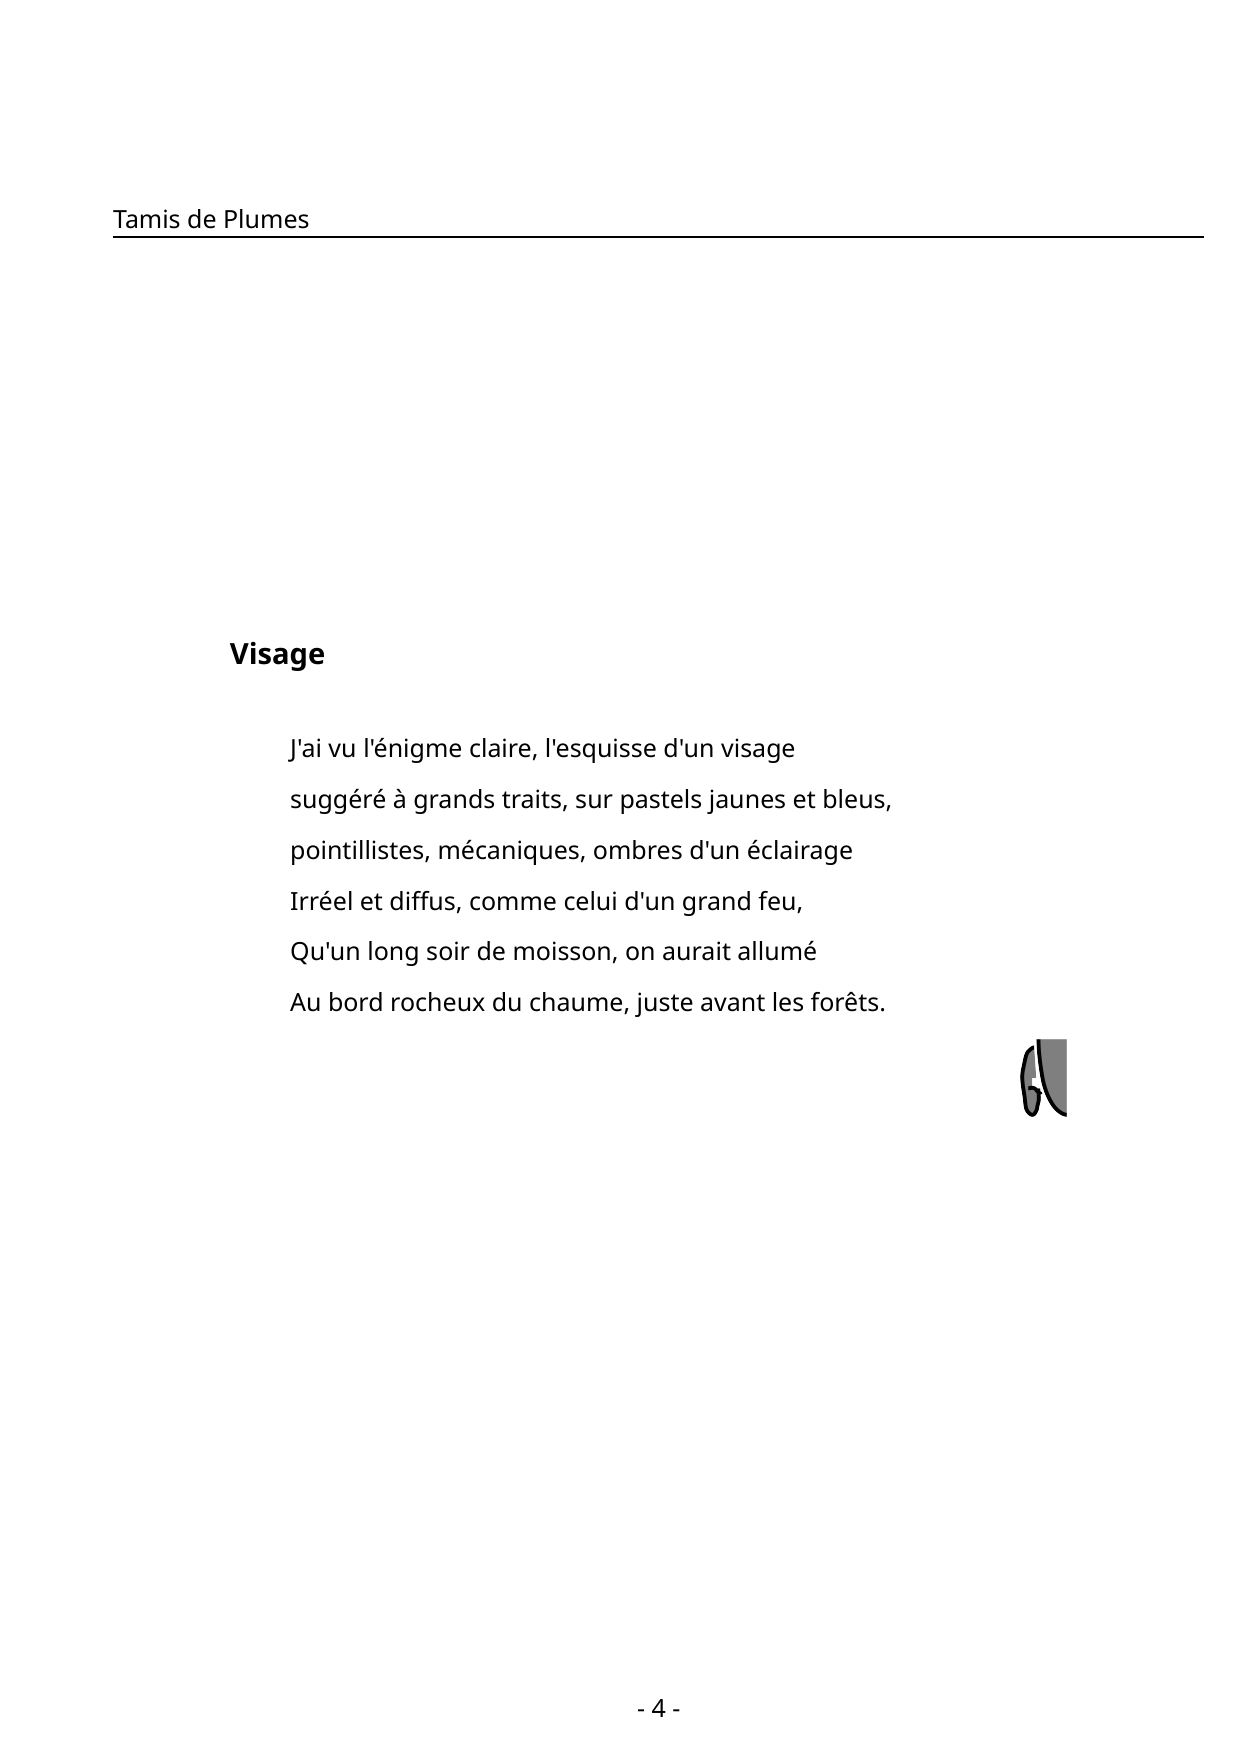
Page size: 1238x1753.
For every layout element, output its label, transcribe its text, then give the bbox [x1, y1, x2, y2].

text Qu'un long soir de moisson, on aurait allumé [290, 934, 1204, 968]
text Visage [229, 633, 1203, 673]
text pointillistes, mécaniques, ombres d'un éclairage [290, 832, 1204, 866]
text J'ai vu l'énigme claire, l'esquisse d'un visage [290, 731, 1204, 765]
text suggéré à grands traits, sur pastels jaunes et bleus, [290, 782, 1204, 816]
text Irréel et diffus, comme celui d'un grand feu, [290, 883, 1204, 917]
text Au bord rocheux du chaume, juste avant les forêts. [290, 984, 1204, 1019]
picture [1018, 1035, 1073, 1121]
